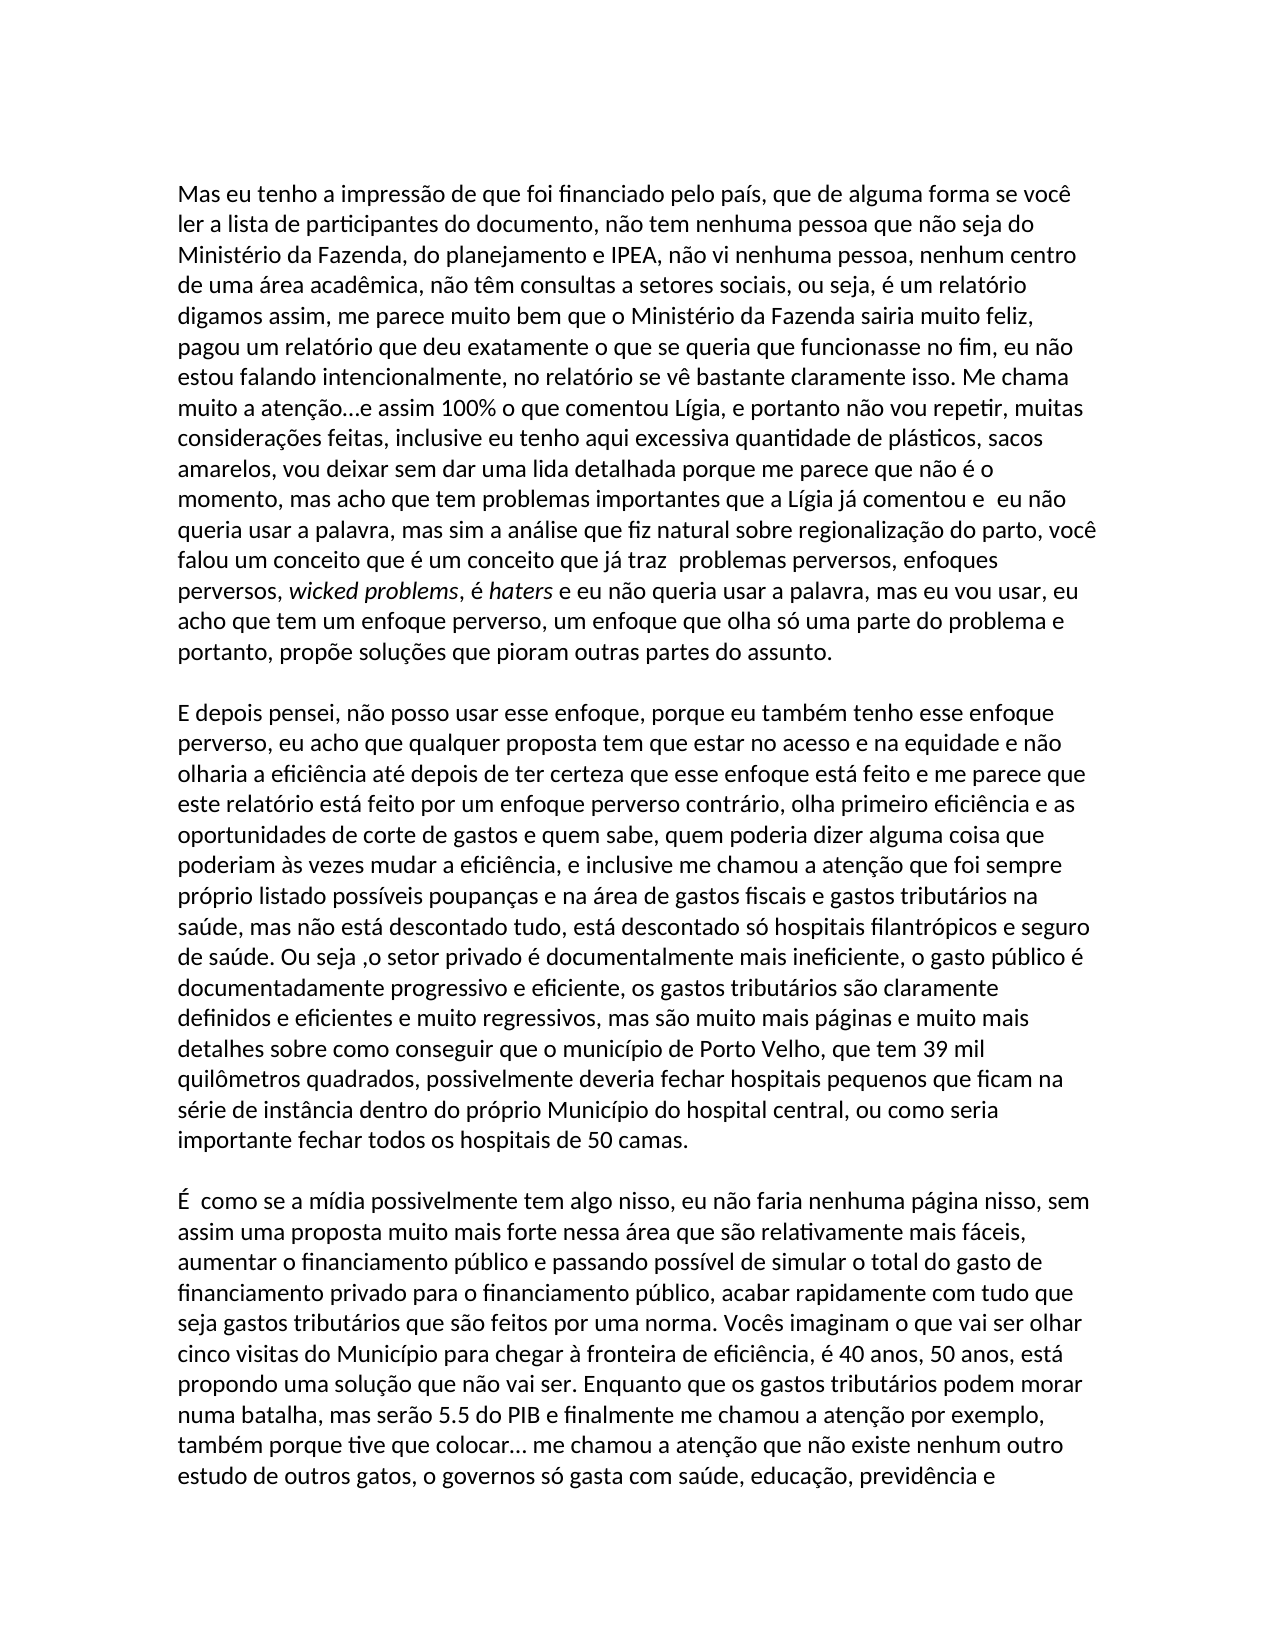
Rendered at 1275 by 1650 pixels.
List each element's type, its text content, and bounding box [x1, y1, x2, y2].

text É como se a mídia possivelmente tem algo nisso, eu não faria nenhuma página nisso, sem assim uma proposta muito mais forte nessa área que são relativamente mais fáceis, aumentar o financiamento público e passando possível de simular o total do gasto de financiamento privado para o financiamento público, acabar rapidamente com tudo que seja gastos tributários que são feitos por uma norma. Vocês imaginam o que vai ser olhar cinco visitas do Município para chegar à fronteira de eficiência, é 40 anos, 50 anos, está propondo uma solução que não vai ser. Enquanto que os gastos tributários podem morar numa batalha, mas serão 5.5 do PIB e finalmente me chamou a atenção por exemplo, também porque tive que colocar… me chamou a atenção que não existe nenhum outro estudo de outros gatos, o governos só gasta com saúde, educação, previdência e [177, 1185, 1098, 1491]
text Mas eu tenho a impressão de que foi financiado pelo país, que de alguma forma se você ler a lista de participantes do documento, não tem nenhuma pessoa que não seja do Ministério da Fazenda, do planejamento e IPEA, não vi nenhuma pessoa, nenhum centro de uma área acadêmica, não têm consultas a setores sociais, ou seja, é um relatório digamos assim, me parece muito bem que o Ministério da Fazenda sairia muito feliz, pagou um relatório que deu exatamente o que se queria que funcionasse no fim, eu não estou falando intencionalmente, no relatório se vê bastante claramente isso. Me chama muito a atenção…e assim 100% o que comentou Lígia, e portanto não vou repetir, muitas considerações feitas, inclusive eu tenho aqui excessiva quantidade de plásticos, sacos amarelos, vou deixar sem dar uma lida detalhada porque me parece que não é o momento, mas acho que tem problemas importantes que a Lígia já comentou e eu não queria usar a palavra, mas sim a análise que fiz natural sobre regionalização do parto, você falou um conceito que é um conceito que já traz problemas perversos, enfoques perversos, wicked problems, é haters e eu não queria usar a palavra, mas eu vou usar, eu acho que tem um enfoque perverso, um enfoque que olha só uma parte do problema e portanto, propõe soluções que pioram outras partes do assunto. [177, 178, 1098, 666]
text E depois pensei, não posso usar esse enfoque, porque eu também tenho esse enfoque perverso, eu acho que qualquer proposta tem que estar no acesso e na equidade e não olharia a eficiência até depois de ter certeza que esse enfoque está feito e me parece que este relatório está feito por um enfoque perverso contrário, olha primeiro eficiência e as oportunidades de corte de gastos e quem sabe, quem poderia dizer alguma coisa que poderiam às vezes mudar a eficiência, e inclusive me chamou a atenção que foi sempre próprio listado possíveis poupanças e na área de gastos fiscais e gastos tributários na saúde, mas não está descontado tudo, está descontado só hospitais filantrópicos e seguro de saúde. Ou seja ,o setor privado é documentalmente mais ineficiente, o gasto público é documentadamente progressivo e eficiente, os gastos tributários são claramente definidos e eficientes e muito regressivos, mas são muito mais páginas e muito mais detalhes sobre como conseguir que o município de Porto Velho, que tem 39 mil quilômetros quadrados, possivelmente deveria fechar hospitais pequenos que ficam na série de instância dentro do próprio Município do hospital central, ou como seria importante fechar todos os hospitais de 50 camas. [177, 697, 1098, 1155]
